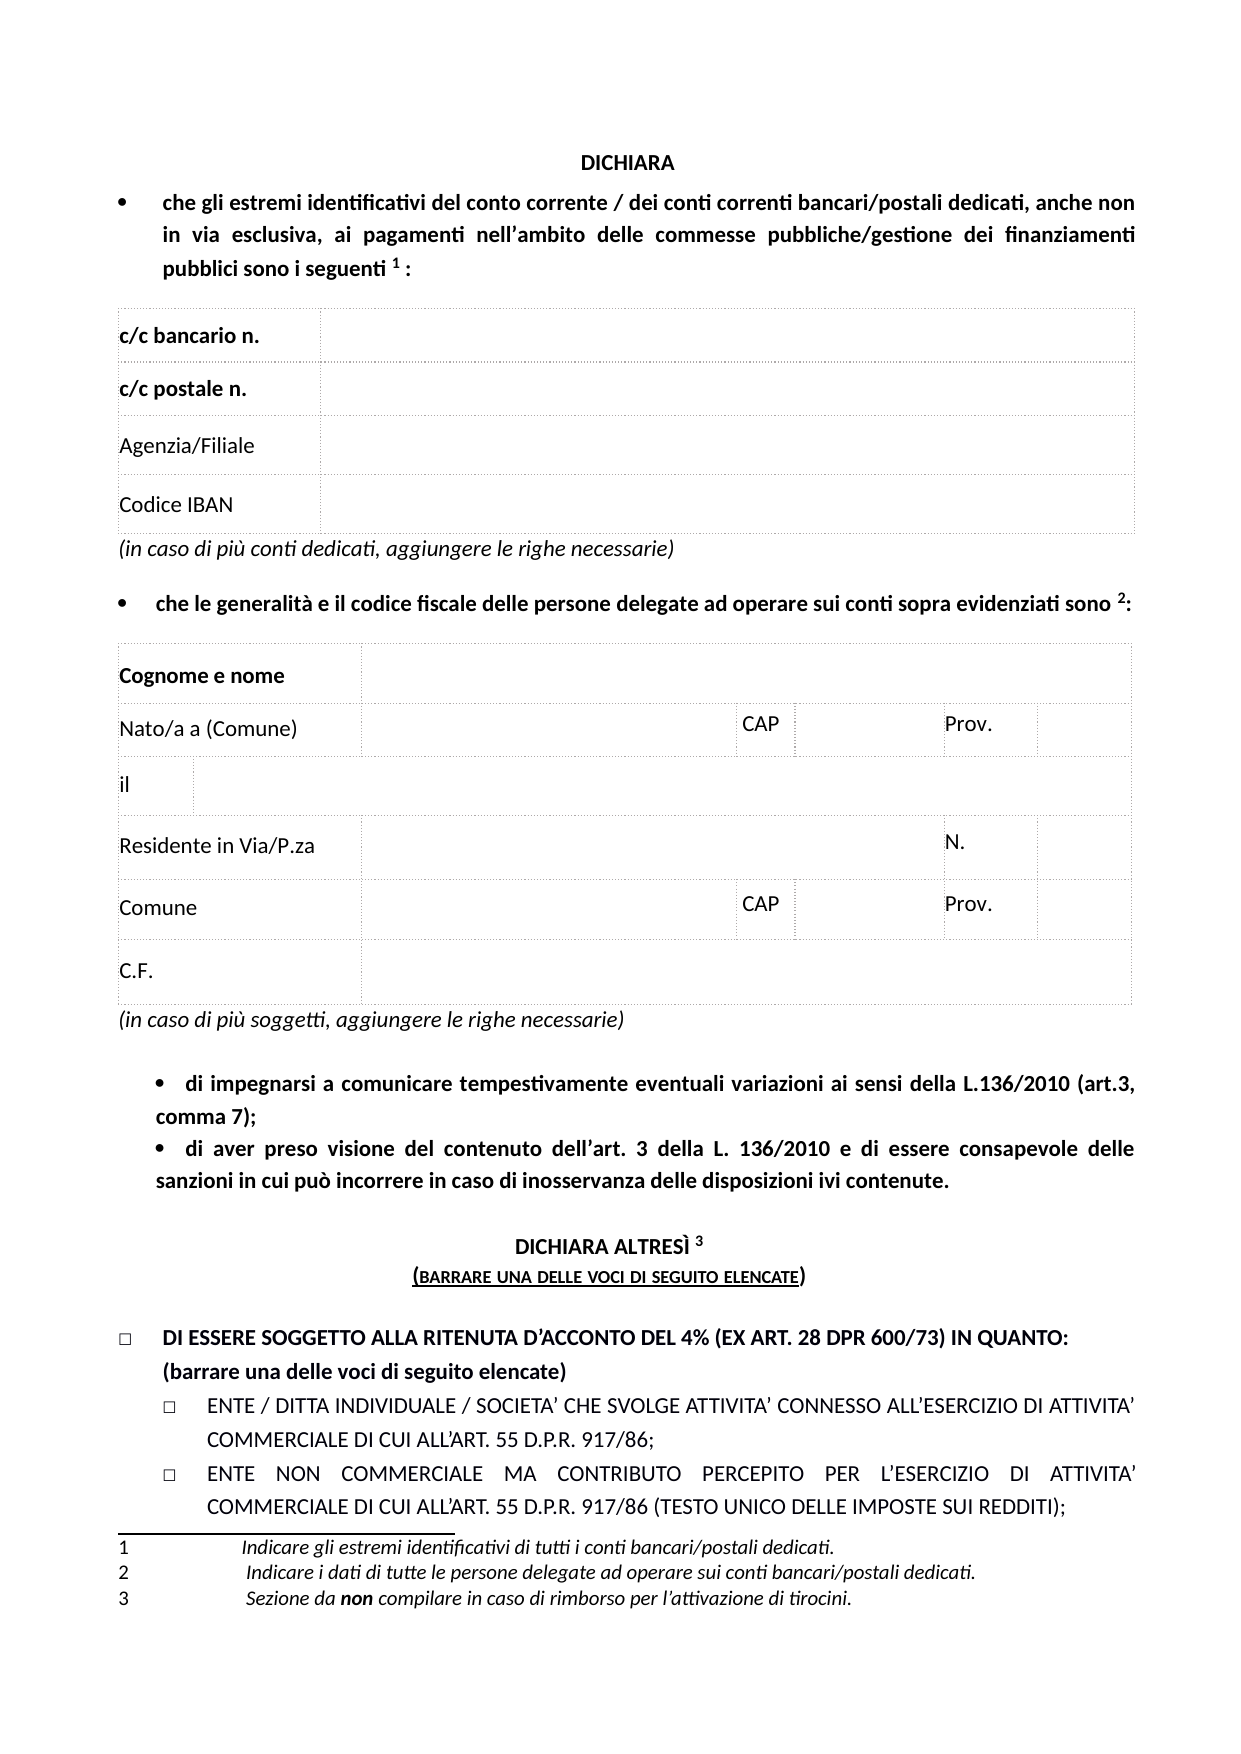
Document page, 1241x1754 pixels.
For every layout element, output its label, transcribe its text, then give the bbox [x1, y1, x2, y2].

list che gli estremi identificativi del conto corrente / dei conti correnti bancari/postali dedicati, anche non in via esclusiva, ai pagamenti nell’ambito delle commesse pubbliche/gestione dei finanziamenti pubblici sono i seguenti : [118, 188, 1137, 283]
text DICHIARA [118, 148, 1137, 176]
table_cell [1038, 815, 1131, 879]
table_cell CAP [736, 879, 795, 938]
text (barrare una delle voci di seguito elencate) [81, 1261, 1137, 1289]
table_cell [320, 415, 1134, 474]
table_cell Prov. [944, 703, 1038, 756]
table_cell Codice IBAN [119, 474, 320, 533]
table_cell Residente in Via/P.za [119, 815, 362, 879]
list che le generalità e il codice fiscale delle persone delegate ad operare sui conti sopra evidenziati sono : [118, 587, 1137, 618]
table_cell [362, 939, 1131, 1004]
table_cell CAP [736, 703, 795, 756]
table_cell il [119, 756, 194, 815]
table_cell [1038, 879, 1131, 938]
table_cell C.F. [119, 939, 362, 1004]
list Indicare i dati di tutte le persone delegate ad operare sui conti bancari/postali dedicati. [118, 1559, 1137, 1585]
table_header [362, 643, 1131, 703]
text (in caso di più conti dedicati, aggiungere le righe necessarie) [118, 534, 1137, 562]
table_cell Agenzia/Filiale [119, 415, 320, 474]
text ☐ ENTE / DITTA INDIVIDUALE / SOCIETA’ CHE SVOLGE ATTIVITA’ CONNESSO ALL’ESERCIZIO DI ATTIVITA’ COMMERCIALE DI CUI ALL’ART. 55 D.P.R. 917/86; [162, 1389, 1137, 1453]
table_header Cognome e nome [119, 643, 362, 703]
table_header [320, 308, 1134, 361]
table_cell Prov. [944, 879, 1038, 938]
text ☐ DI ESSERE SOGGETTO ALLA RITENUTA D’ACCONTO DEL 4% (EX ART. 28 DPR 600/73) IN QUANTO: [118, 1321, 1137, 1352]
text (in caso di più soggetti, aggiungere le righe necessarie) [118, 1005, 1137, 1033]
text DICHIARA ALTRESÌ [81, 1231, 1137, 1261]
table_cell Nato/a a (Comune) [119, 703, 362, 756]
table_cell [362, 703, 736, 756]
table_cell [320, 474, 1134, 533]
text (barrare una delle voci di seguito elencate) [162, 1357, 1137, 1385]
table_cell [362, 815, 944, 879]
text ☐ ENTE NON COMMERCIALE MA CONTRIBUTO PERCEPITO PER L’ESERCIZIO DI ATTIVITA’ COMMERCIALE DI CUI ALL’ART. 55 D.P.R. 917/86 (TESTO UNICO DELLE IMPOSTE SUI REDDITI); [162, 1457, 1137, 1520]
list di aver preso visione del contenuto dell’art. 3 della L. 136/2010 e di essere consapevole delle sanzioni in cui può incorrere in caso di inosservanza delle disposizioni ivi contenute. [156, 1134, 1137, 1194]
list Indicare gli estremi identificativi di tutti i conti bancari/postali dedicati. [118, 1534, 1137, 1559]
table_cell N. [944, 815, 1038, 879]
table_cell [362, 879, 736, 938]
table_cell [795, 879, 944, 938]
table_cell [1038, 703, 1131, 756]
table_cell [795, 703, 944, 756]
list di impegnarsi a comunicare tempestivamente eventuali variazioni ai sensi della L.136/2010 (art.3, comma 7); [156, 1069, 1137, 1130]
table_header c/c bancario n. [119, 308, 320, 361]
table_cell c/c postale n. [119, 361, 320, 414]
text Sezione da non compilare in caso di rimborso per l’attivazione di tirocini. [118, 1585, 1137, 1610]
table_cell [194, 756, 1131, 815]
table_cell [320, 361, 1134, 414]
table_cell Comune [119, 879, 362, 938]
